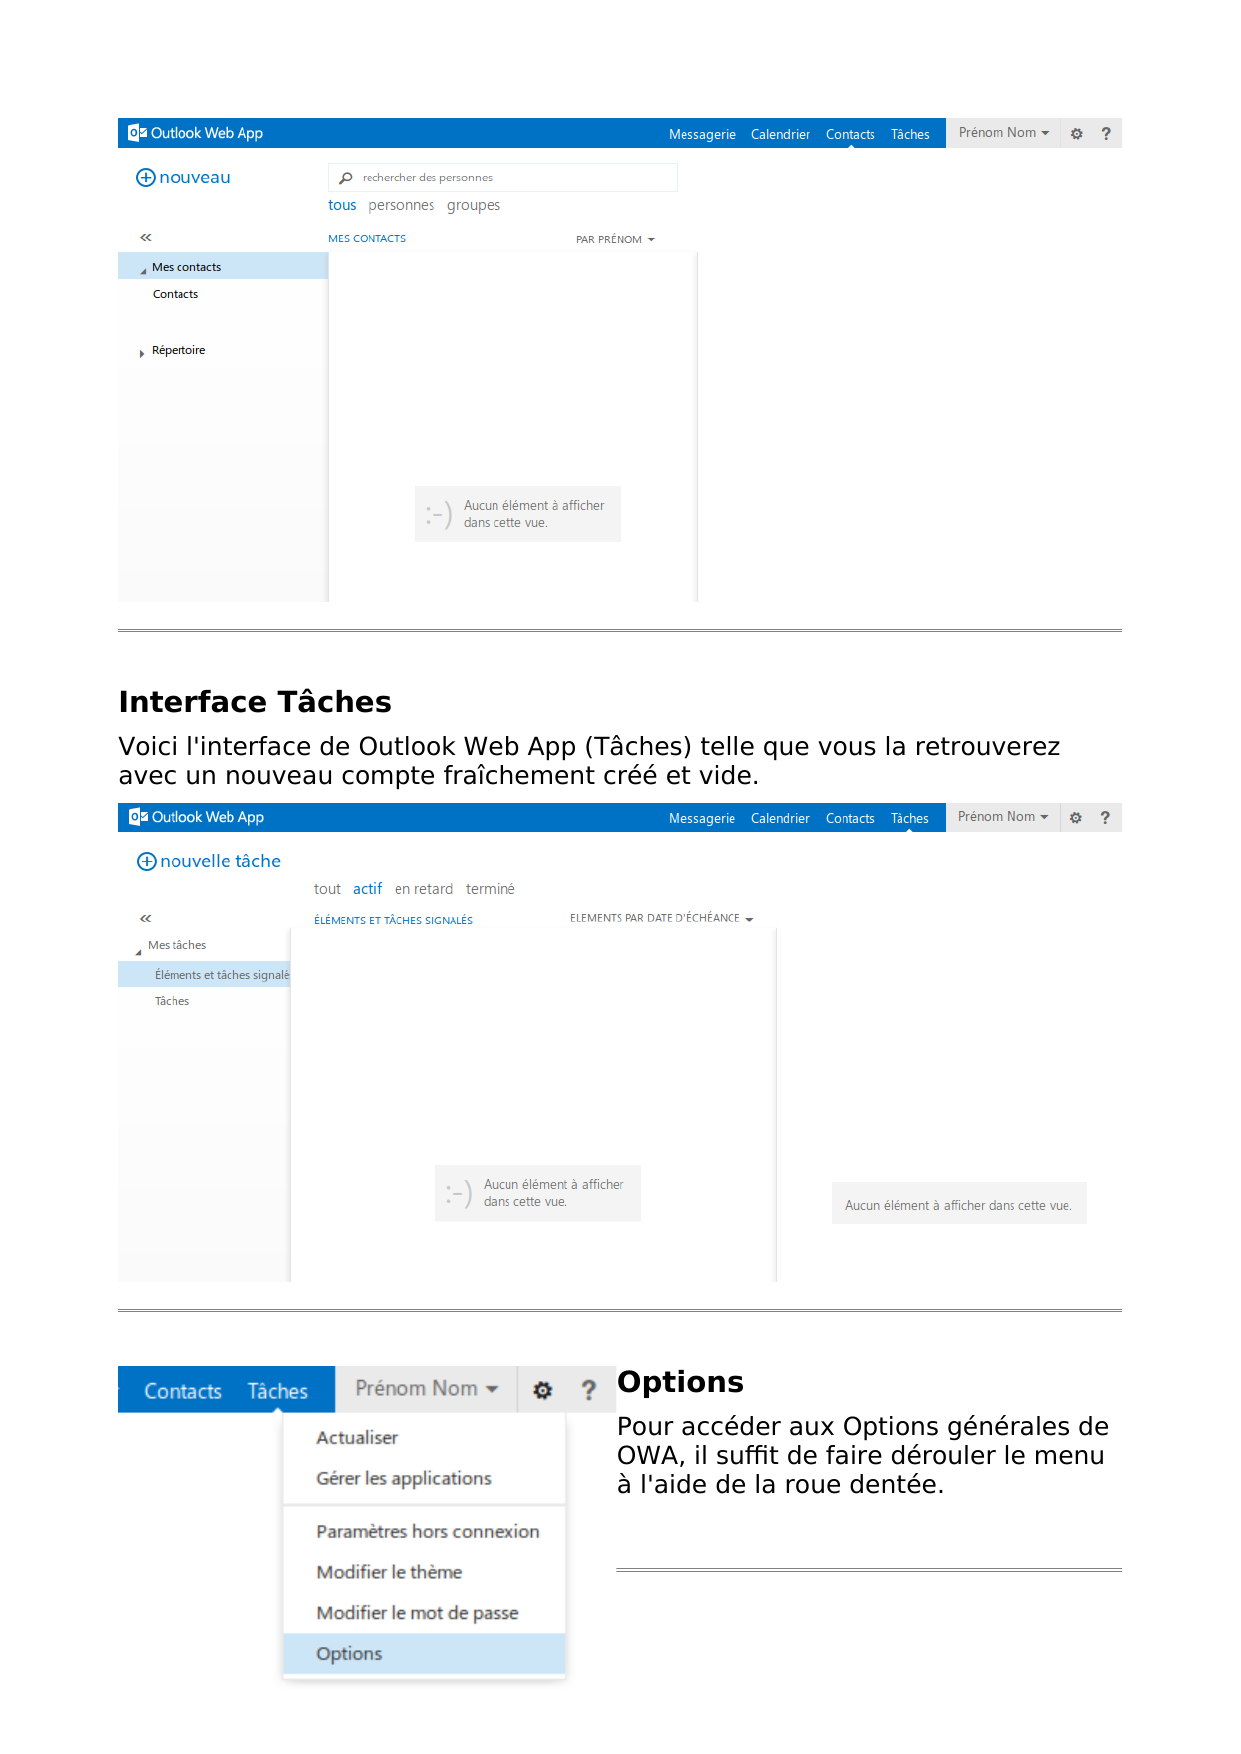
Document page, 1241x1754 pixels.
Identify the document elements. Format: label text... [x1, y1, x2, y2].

picture [118, 118, 1123, 602]
subtitle Options [617, 1366, 1122, 1400]
text Pour accéder aux Options générales de OWA, il suffit de faire dérouler le menu à l'aide de la roue dentée. [617, 1412, 1122, 1500]
picture [118, 1366, 617, 1754]
subtitle Interface Tâches [118, 686, 1122, 720]
picture [118, 803, 1123, 1282]
text Voici l'interface de Outlook Web App (Tâches) telle que vous la retrouverez avec un nouveau compte fraîchement créé et vide. [118, 732, 1122, 791]
